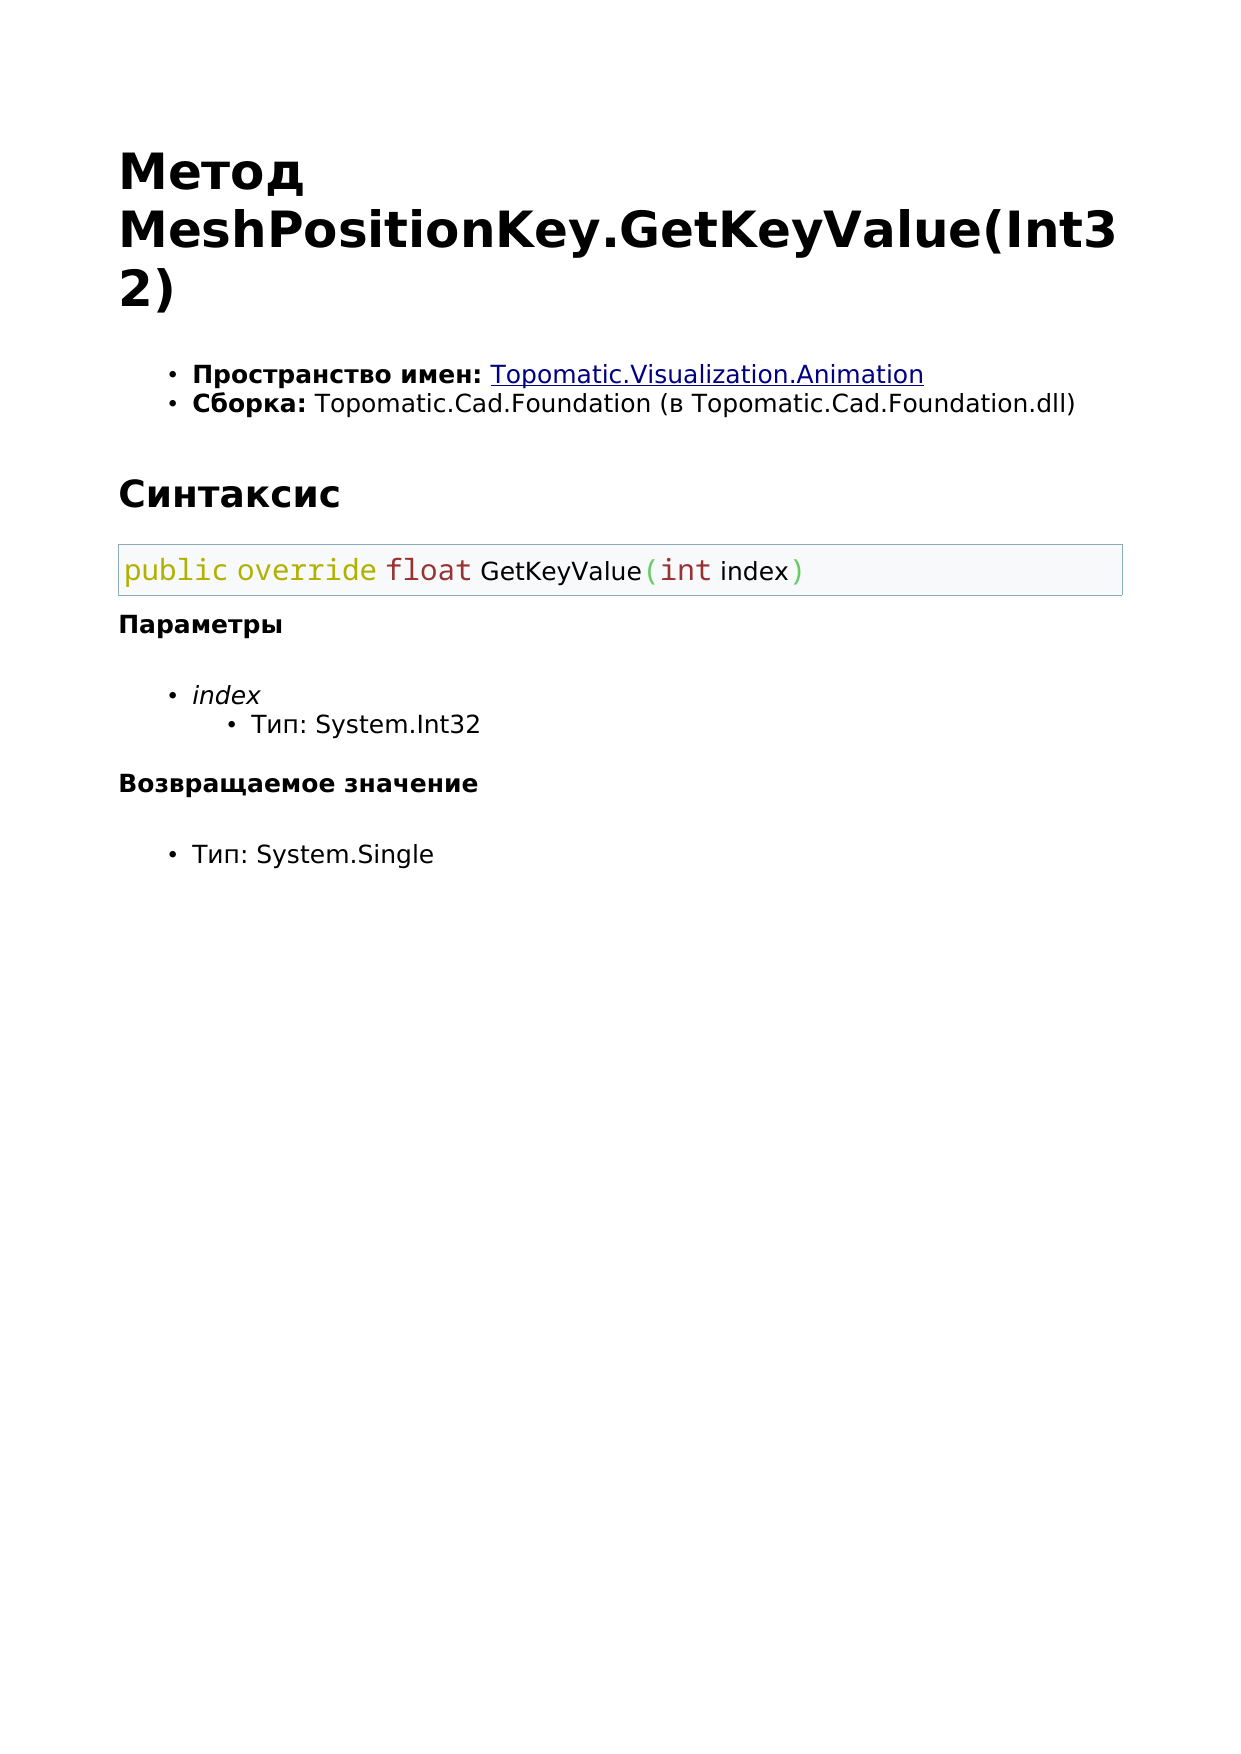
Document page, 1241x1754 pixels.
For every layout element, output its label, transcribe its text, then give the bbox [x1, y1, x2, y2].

subtitle Метод MeshPositionKey.GetKeyValue(Int32) [118, 143, 1122, 318]
subtitle Синтаксис [118, 473, 1122, 516]
text Возвращаемое значение [118, 769, 1122, 798]
list Тип: System.Single [177, 840, 1122, 869]
text Параметры [118, 610, 1122, 639]
list Пространство имен: Topomatic.Visualization.Animation [177, 360, 1122, 389]
list Сборка: Topomatic.Cad.Foundation (в Topomatic.Cad.Foundation.dll) [177, 389, 1122, 418]
list index [177, 681, 1122, 710]
table_header public override float GetKeyValue(int index) [119, 545, 1122, 595]
list Тип: System.Int32 [236, 710, 1122, 739]
